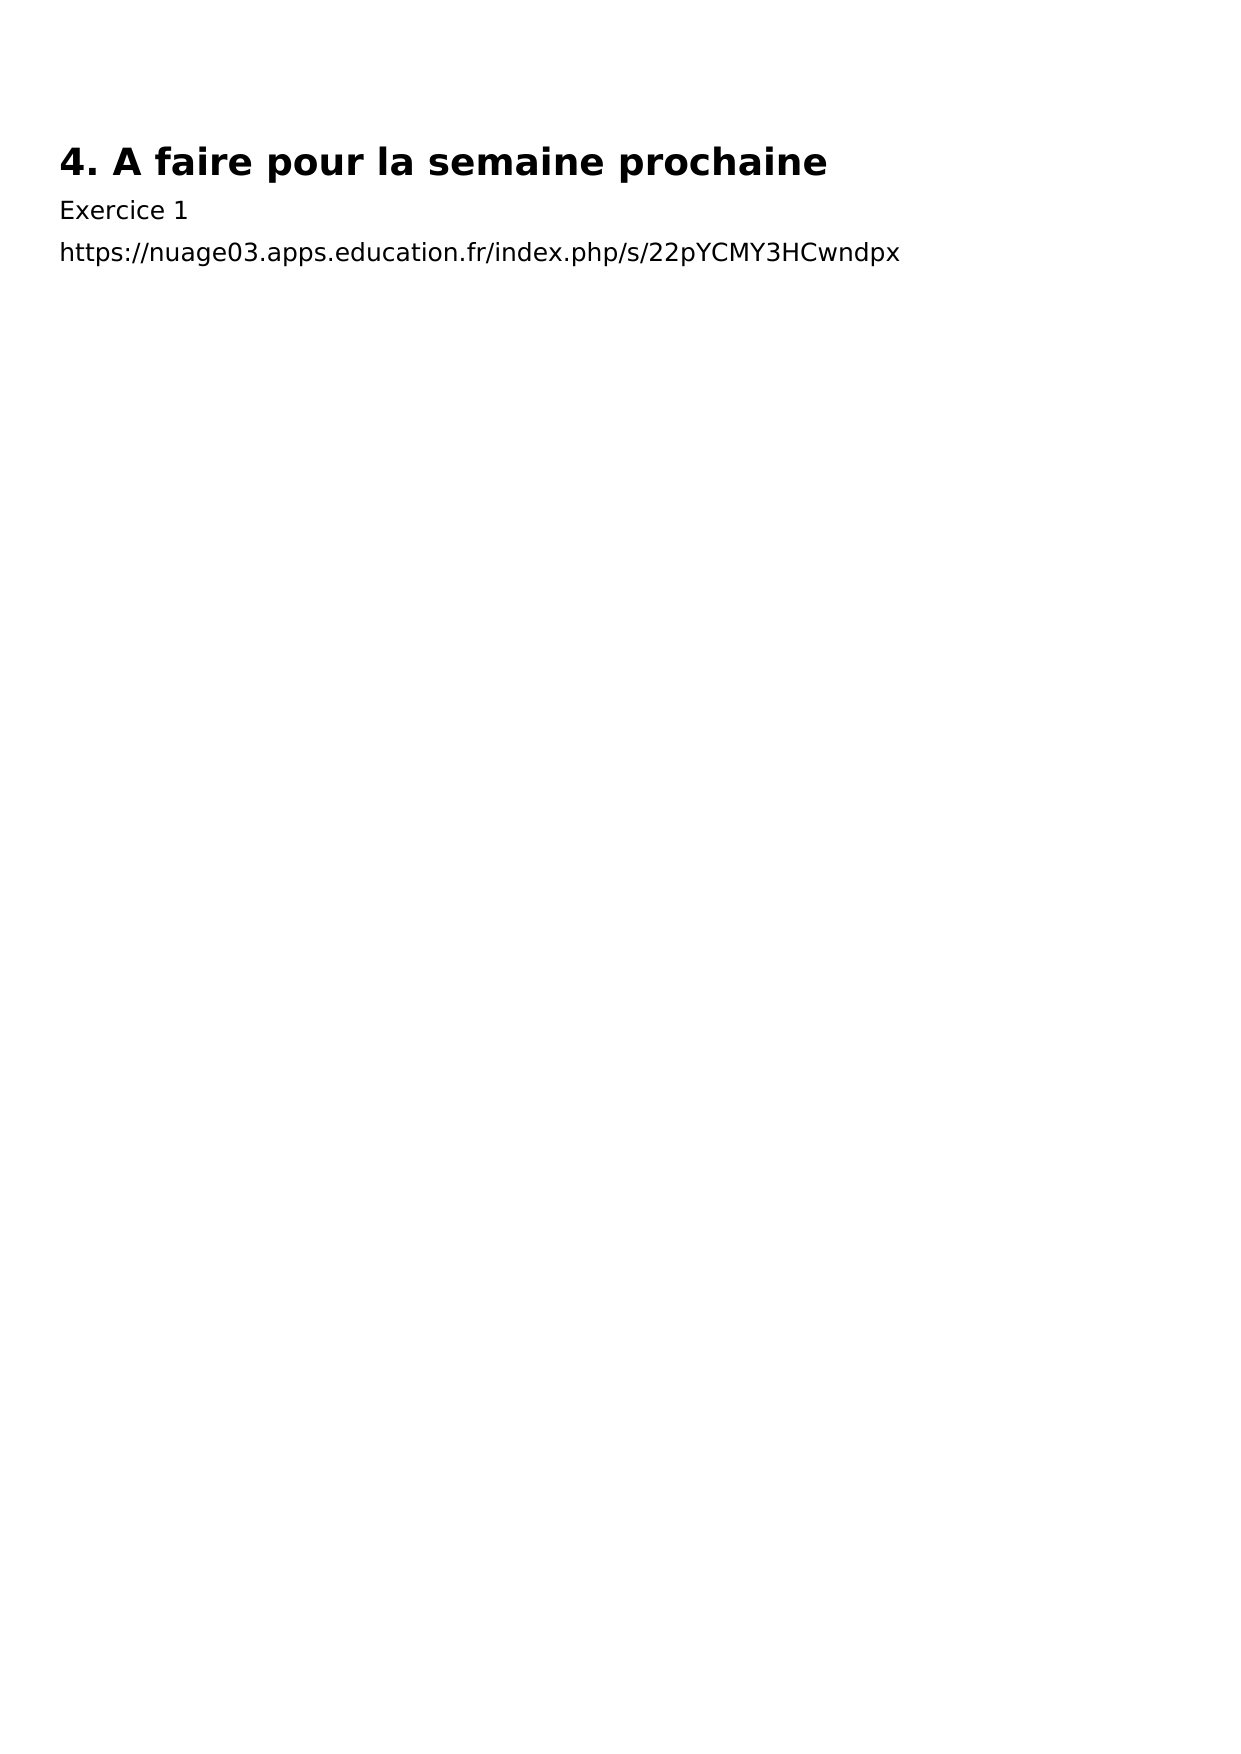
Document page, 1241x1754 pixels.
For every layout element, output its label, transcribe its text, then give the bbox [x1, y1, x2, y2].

text https://nuage03.apps.education.fr/index.php/s/22pYCMY3HCwndpx [59, 238, 1181, 267]
subtitle 4. A faire pour la semaine prochaine [59, 140, 1181, 184]
text Exercice 1 [59, 196, 1181, 226]
